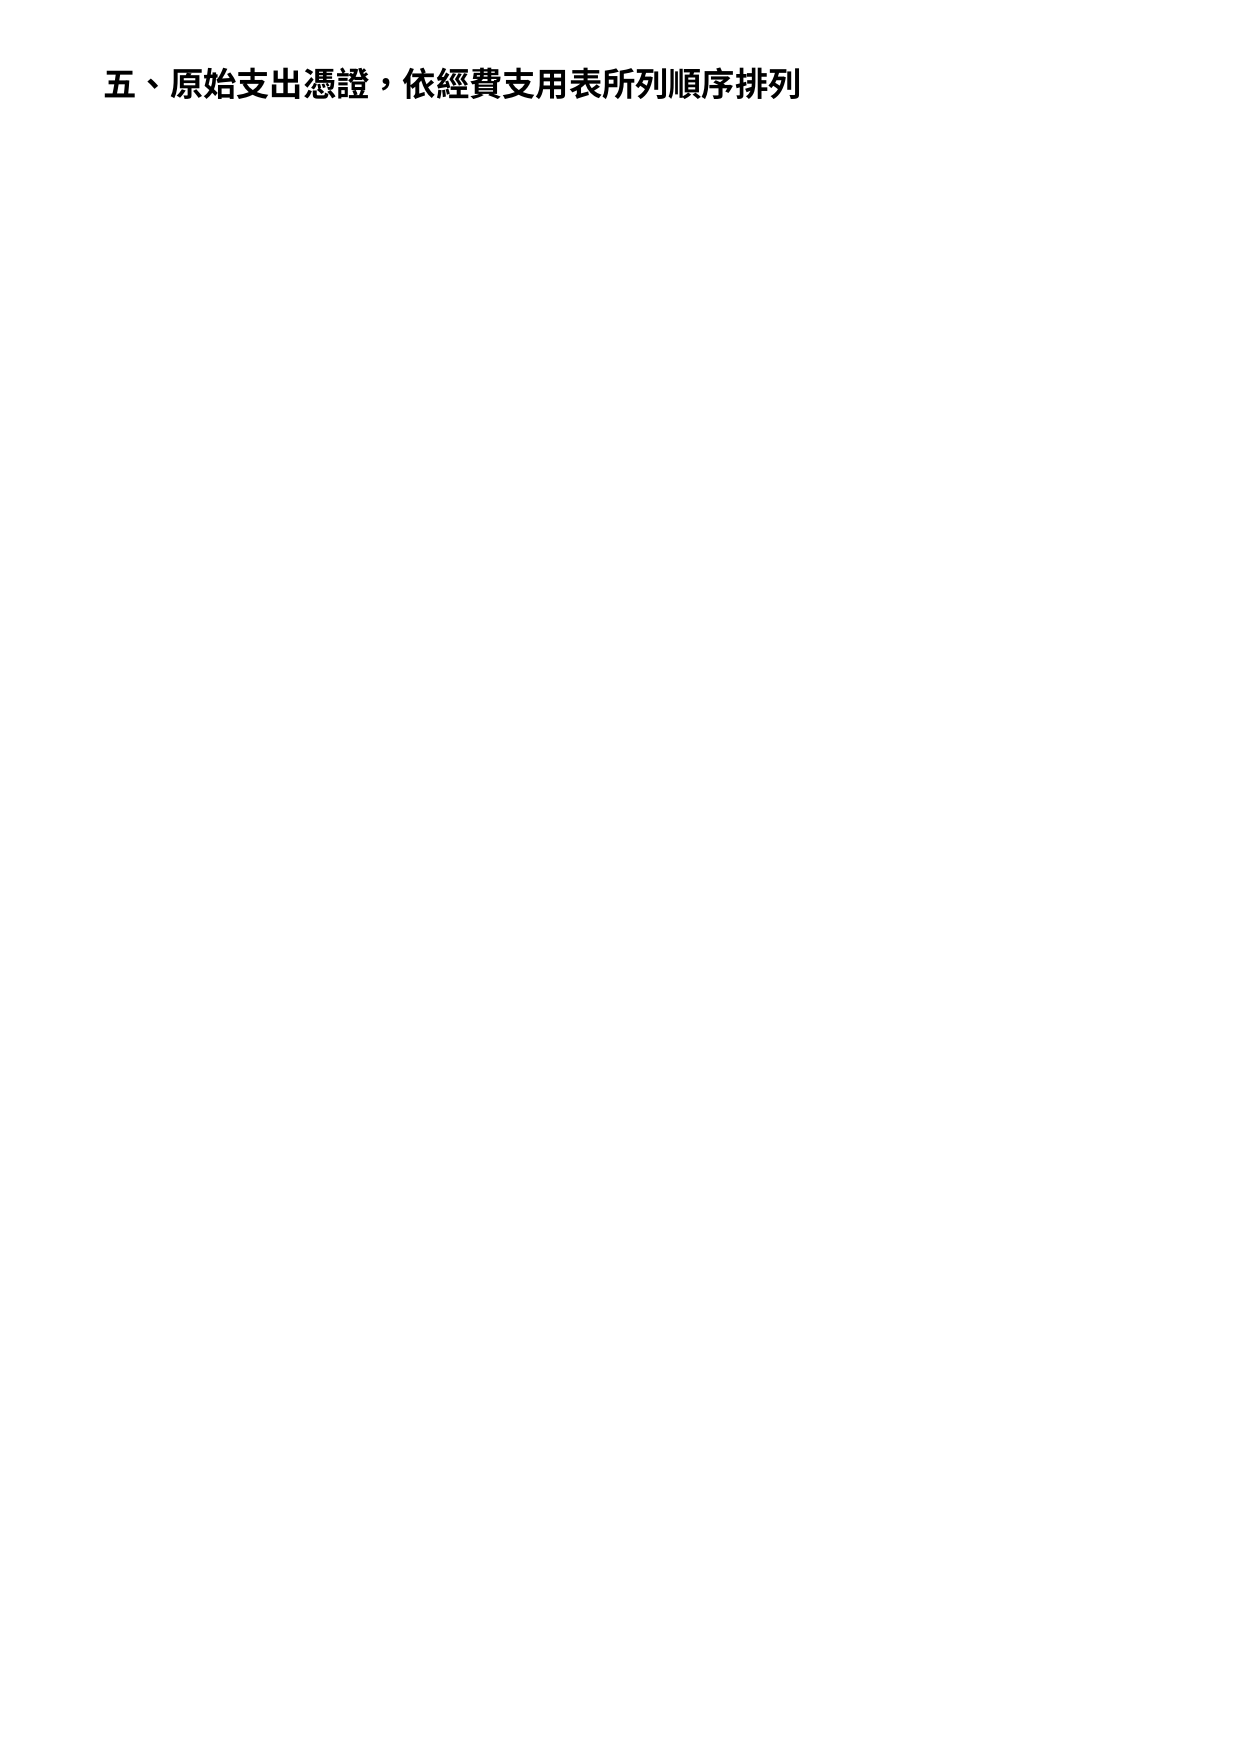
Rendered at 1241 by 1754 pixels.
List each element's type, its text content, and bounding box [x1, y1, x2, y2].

text 五、原始支出憑證，依經費支用表所列順序排列 [0, 57, 1240, 106]
